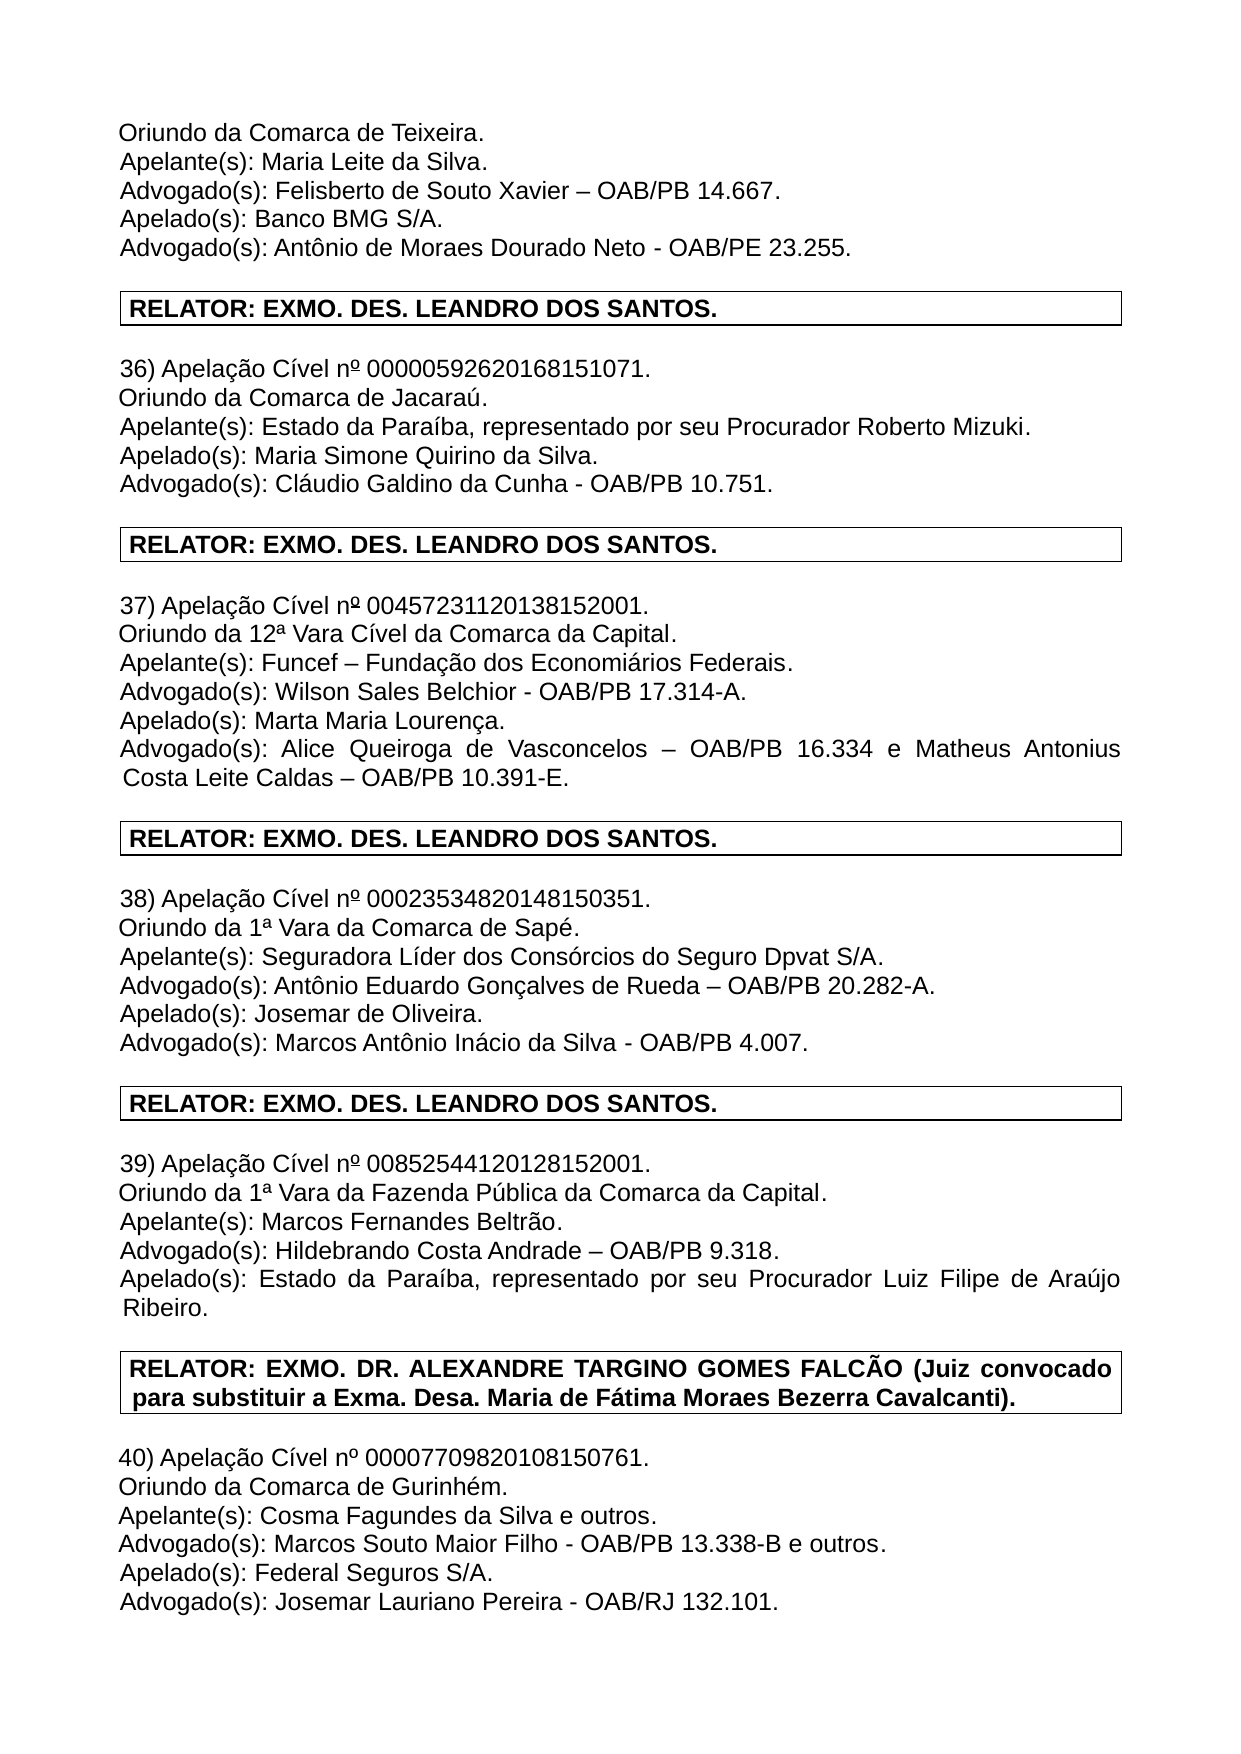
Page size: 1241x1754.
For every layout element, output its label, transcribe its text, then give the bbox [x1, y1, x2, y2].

text Advogado(s): Wilson Sales Belchior - OAB/PB 17.314-A. [119, 677, 1122, 706]
text 40) Apelação Cível nº 00007709820108150761. [118, 1443, 1122, 1472]
text Oriundo da 1ª Vara da Comarca de Sapé. [118, 913, 1122, 942]
text Apelante(s): Seguradora Líder dos Consórcios do Seguro Dpvat S/A. [119, 942, 1122, 971]
text Apelante(s): Estado da Paraíba, representado por seu Procurador Roberto Mizuki. [119, 412, 1122, 441]
text Advogado(s): Antônio de Moraes Dourado Neto - OAB/PE 23.255. [119, 233, 1122, 262]
text Oriundo da Comarca de Jacaraú. [118, 383, 1122, 412]
text RELATOR: EXMO. DES. LEANDRO DOS SANTOS. [121, 528, 1121, 561]
text Apelado(s): Maria Simone Quirino da Silva. [119, 441, 1122, 469]
text Apelado(s): Estado da Paraíba, representado por seu Procurador Luiz Filipe de Araújo Ribeiro. [119, 1264, 1122, 1322]
text Advogado(s): Antônio Eduardo Gonçalves de Rueda – OAB/PB 20.282-A. [119, 971, 1122, 999]
text RELATOR: EXMO. DES. LEANDRO DOS SANTOS. [121, 822, 1121, 854]
text Advogado(s): Alice Queiroga de Vasconcelos – OAB/PB 16.334 e Matheus Antonius Costa Leite Caldas – OAB/PB 10.391-E. [119, 734, 1122, 792]
text RELATOR: EXMO. DR. ALEXANDRE TARGINO GOMES FALCÃO (Juiz convocado para substituir a Exma. Desa. Maria de Fátima Moraes Bezerra Cavalcanti). [121, 1352, 1121, 1413]
text Apelante(s): Funcef – Fundação dos Economiários Federais. [119, 648, 1122, 677]
text 38) Apelação Cível nº 00023534820148150351. [119, 884, 1122, 913]
text Oriundo da 12ª Vara Cível da Comarca da Capital. [118, 619, 1122, 648]
text Apelado(s): Banco BMG S/A. [119, 204, 1122, 233]
text Advogado(s): Cláudio Galdino da Cunha - OAB/PB 10.751. [119, 469, 1122, 498]
text Advogado(s): Marcos Antônio Inácio da Silva - OAB/PB 4.007. [119, 1028, 1122, 1057]
text Oriundo da Comarca de Teixeira. [118, 118, 1122, 147]
text Oriundo da Comarca de Gurinhém. [118, 1472, 1122, 1501]
text RELATOR: EXMO. DES. LEANDRO DOS SANTOS. [121, 292, 1121, 324]
text 37) Apelação Cível nº 00457231120138152001. [119, 591, 1122, 619]
text RELATOR: EXMO. DES. LEANDRO DOS SANTOS. [121, 1087, 1121, 1119]
text Apelado(s): Federal Seguros S/A. [119, 1558, 1122, 1587]
text Apelante(s): Marcos Fernandes Beltrão. [119, 1207, 1122, 1236]
text Apelado(s): Marta Maria Lourença. [119, 706, 1122, 734]
text Advogado(s): Hildebrando Costa Andrade – OAB/PB 9.318. [119, 1236, 1122, 1264]
text 36) Apelação Cível nº 00000592620168151071. [119, 354, 1122, 383]
text Advogado(s): Josemar Lauriano Pereira - OAB/RJ 132.101. [119, 1587, 1122, 1616]
text Apelante(s): Maria Leite da Silva. [119, 147, 1122, 176]
text 39) Apelação Cível nº 00852544120128152001. [119, 1149, 1122, 1178]
text Apelado(s): Josemar de Oliveira. [119, 999, 1122, 1028]
text Apelante(s): Cosma Fagundes da Silva e outros. [118, 1501, 1122, 1529]
text Oriundo da 1ª Vara da Fazenda Pública da Comarca da Capital. [118, 1178, 1122, 1207]
text Advogado(s): Felisberto de Souto Xavier – OAB/PB 14.667. [119, 176, 1122, 204]
text Advogado(s): Marcos Souto Maior Filho - OAB/PB 13.338-B e outros. [118, 1529, 1122, 1558]
